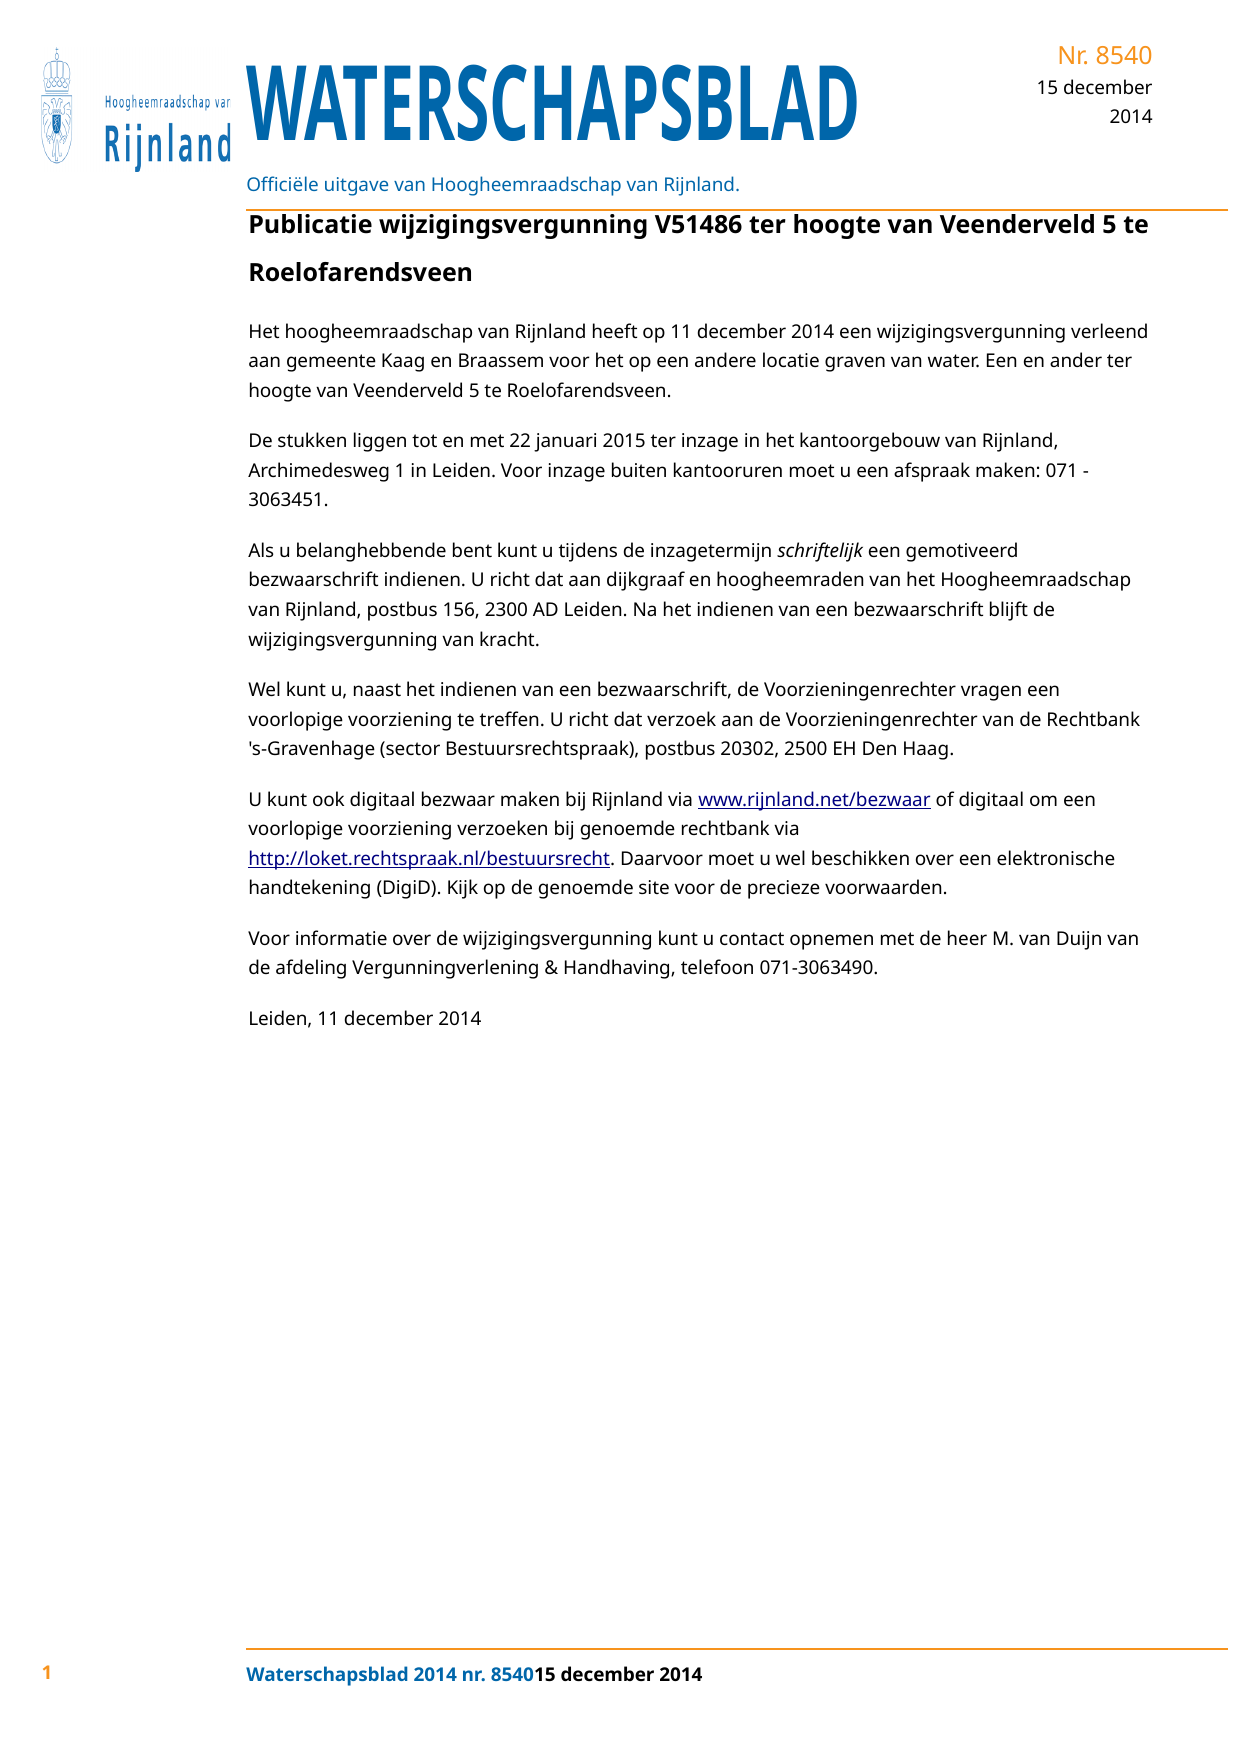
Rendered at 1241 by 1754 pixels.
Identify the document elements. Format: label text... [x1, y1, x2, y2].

text Als u belanghebbende bent kunt u tijdens de inzagetermijn schriftelijk een gemotiveerd bezwaarschrift indienen. U richt dat aan dijkgraaf en hoogheemraden van het Hoogheemraadschap van Rijnland, postbus 156, 2300 AD Leiden. Na het indienen van een bezwaarschrift blijft de wijzigingsvergunning van kracht. [248, 537, 1152, 652]
text Publicatie wijzigingsvergunning V51486 ter hoogte van Veenderveld 5 te Roelofarendsveen [248, 211, 1152, 288]
text Leiden, 11 december 2014 [248, 1005, 1152, 1031]
text Voor informatie over de wijzigingsvergunning kunt u contact opnemen met de heer M. van Duijn van de afdeling Vergunningverlening & Handhaving, telefoon 071-3063490. [248, 925, 1152, 980]
text Het hoogheemraadschap van Rijnland heeft op 11 december 2014 een wijzigingsvergunning verleend aan gemeente Kaag en Braassem voor het op een andere locatie graven van water. Een en ander ter hoogte van Veenderveld 5 te Roelofarendsveen. [248, 318, 1152, 403]
text De stukken liggen tot en met 22 januari 2015 ter inzage in het kantoorgebouw van Rijnland, Archimedesweg 1 in Leiden. Voor inzage buiten kantooruren moet u een afspraak maken: 071 - 3063451. [248, 427, 1152, 512]
text Wel kunt u, naast het indienen van een bezwaarschrift, de Voorzieningenrechter vragen een voorlopige voorziening te treffen. U richt dat verzoek aan de Voorzieningenrechter van de Rechtbank 's-Gravenhage (sector Bestuursrechtspraak), postbus 20302, 2500 EH Den Haag. [248, 676, 1152, 761]
picture [41, 47, 231, 172]
text U kunt ook digitaal bezwaar maken bij Rijnland via www.rijnland.net/bezwaar of digitaal om een voorlopige voorziening verzoeken bij genoemde rechtbank via http://loket.rechtspraak.nl/bestuursrecht. Daarvoor moet u wel beschikken over een elektronische handtekening (DigiD). Kijk op de genoemde site voor de precieze voorwaarden. [248, 786, 1152, 900]
